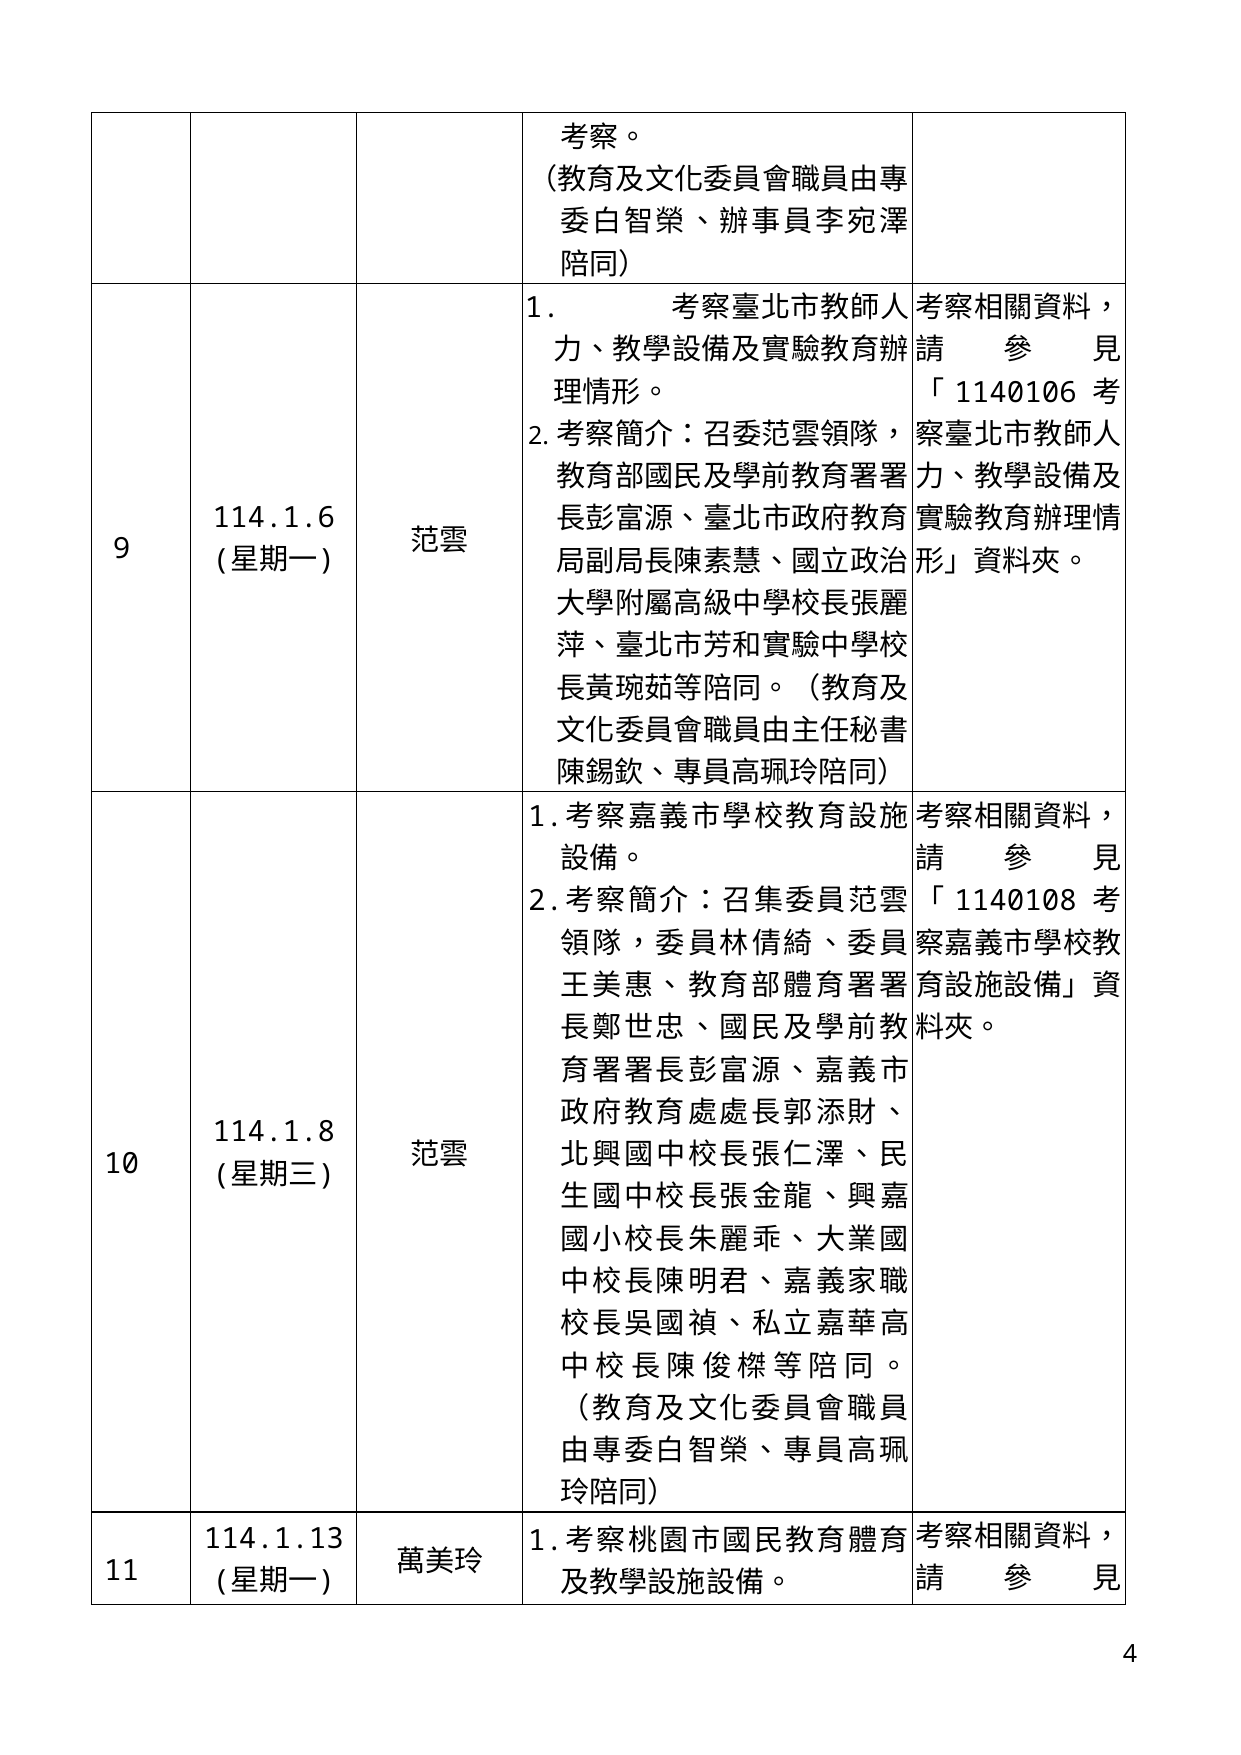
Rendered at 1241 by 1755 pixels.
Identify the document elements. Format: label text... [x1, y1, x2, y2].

table_cell 114.1.8 (星期三) [191, 792, 356, 1511]
table_cell 考察。 （教育及文化委員會職員由專委白智榮、辦事員李宛澤陪同） [523, 113, 912, 282]
table_cell [357, 113, 522, 282]
table_cell [92, 792, 190, 1511]
table_cell [913, 113, 1125, 282]
table_cell 范雲 [357, 792, 522, 1511]
table_cell 1.考察桃園市國民教育體育及教學設施設備。 [523, 1513, 912, 1604]
table_cell [92, 113, 190, 282]
table_cell 考察相關資料，請參見 [913, 1513, 1125, 1604]
table_cell 范雲 [357, 284, 522, 791]
table_cell [92, 284, 190, 791]
table_cell 考察臺北市教師人力、教學設備及實驗教育辦理情形。 考察簡介：召委范雲領隊，教育部國民及學前教育署署長彭富源、臺北市政府教育局副局長陳素慧、國立政治大學附屬高級中學校長張麗萍、臺北市芳和實驗中學校長黃琬茹等陪同。（教育及文化委員會職員由主任秘書陳錫欽、專員高珮玲陪同） [523, 284, 912, 791]
table_cell 114.1.13 (星期一) [191, 1513, 356, 1604]
table_cell 考察相關資料，請參見「1140108考察嘉義市學校教育設施設備」資料夾。 [913, 792, 1125, 1511]
table_cell 考察相關資料，請參見「1140106考察臺北市教師人力、教學設備及實驗教育辦理情形」資料夾。 [913, 284, 1125, 791]
table_cell [92, 1513, 190, 1604]
table_cell [191, 113, 356, 282]
table_cell 1.考察嘉義市學校教育設施設備。 2.考察簡介：召集委員范雲領隊，委員林倩綺、委員王美惠、教育部體育署署長鄭世忠、國民及學前教育署署長彭富源、嘉義市政府教育處處長郭添財、北興國中校長張仁澤、民生國中校長張金龍、興嘉國小校長朱麗乖、大業國中校長陳明君、嘉義家職校長吳國禎、私立嘉華高中校長陳俊榤等陪同。（教育及文化委員會職員由專委白智榮、專員高珮玲陪同） [523, 792, 912, 1511]
table_cell 114.1.6 (星期一) [191, 284, 356, 791]
table_cell 萬美玲 [357, 1513, 522, 1604]
